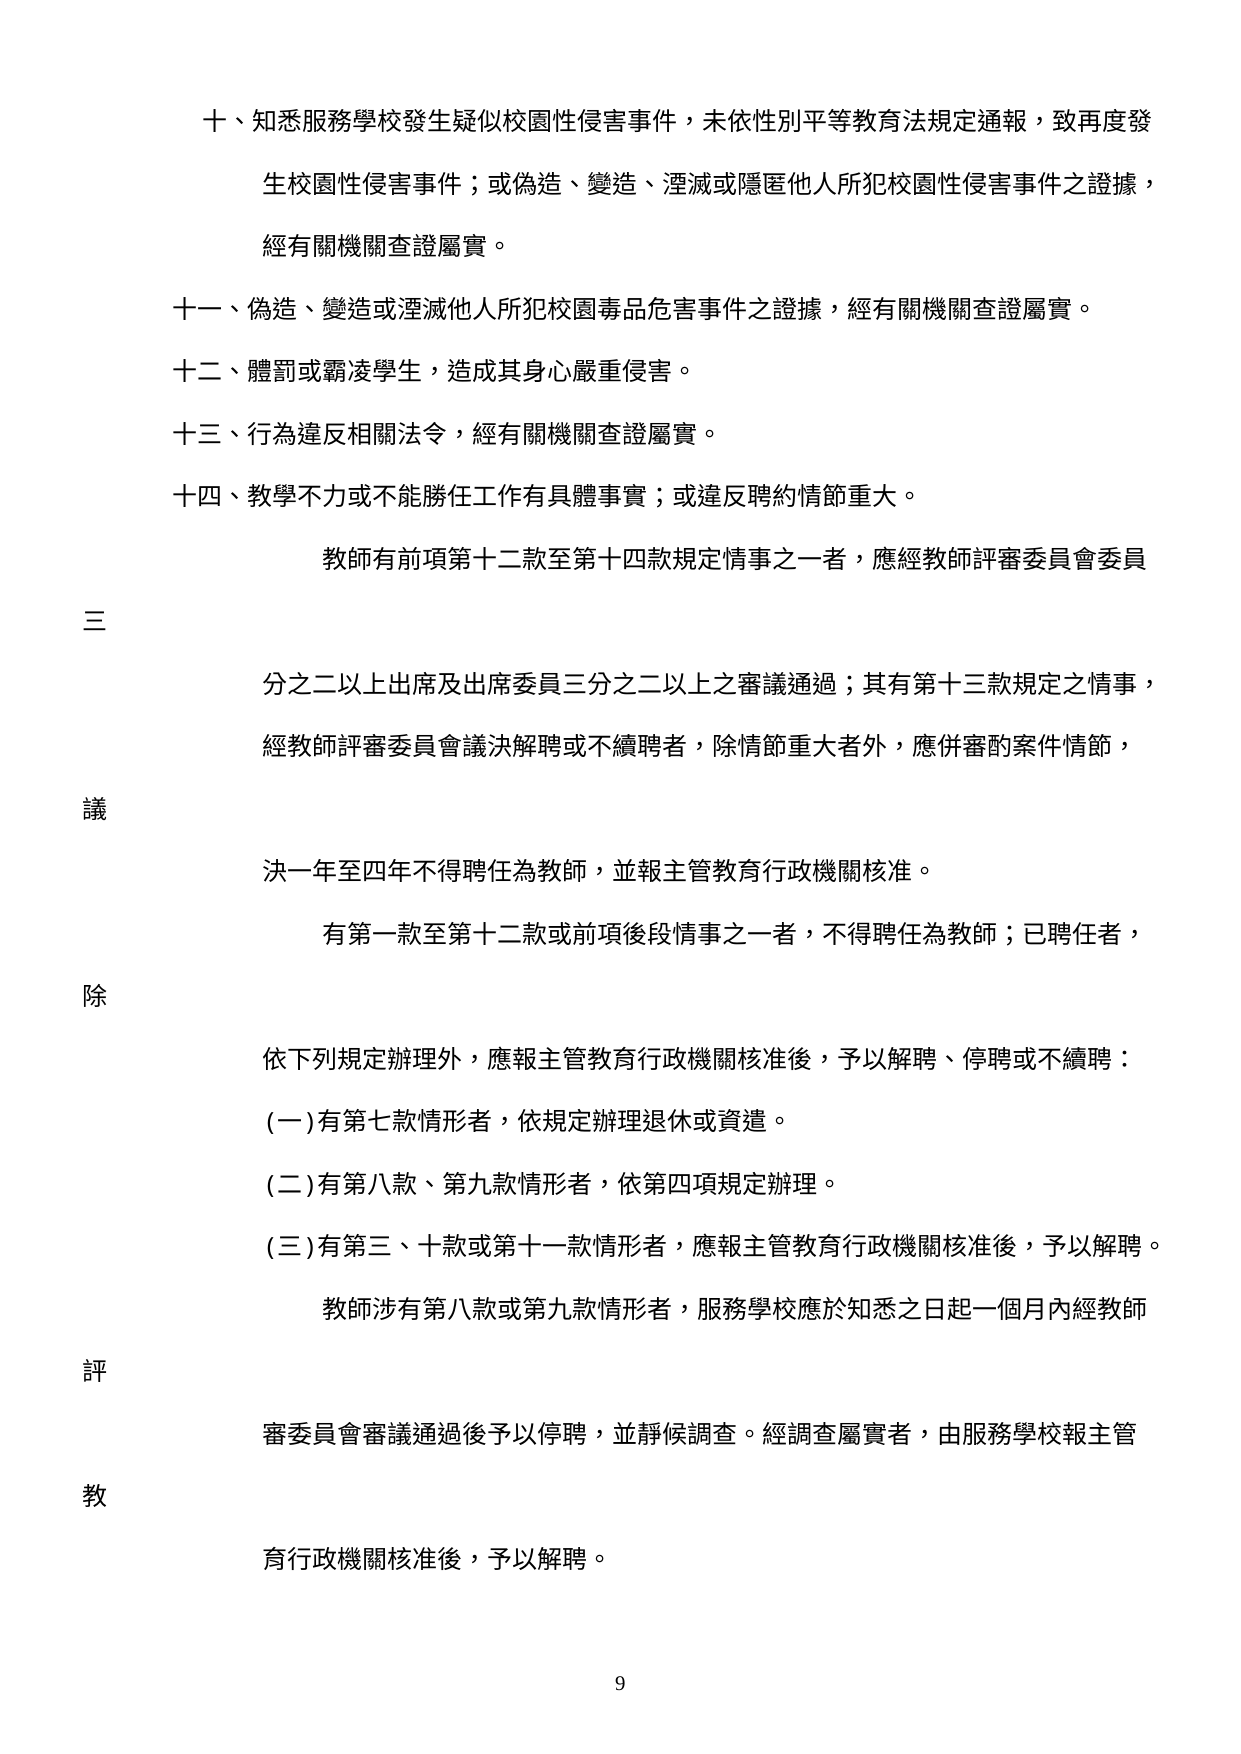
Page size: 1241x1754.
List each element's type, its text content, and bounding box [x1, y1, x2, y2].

text 教師涉有第八款或第九款情形者，服務學校應於知悉之日起一個月內經教師評 [83, 1266, 1157, 1391]
text 審委員會審議通過後予以停聘，並靜候調查。經調查屬實者，由服務學校報主管教 [83, 1391, 1157, 1516]
text 分之二以上出席及出席委員三分之二以上之審議通過；其有第十三款規定之情事， [83, 641, 1157, 703]
text 十一、偽造、變造或湮滅他人所犯校園毒品危害事件之證據，經有關機關查證屬實。 [83, 266, 1157, 328]
text 依下列規定辦理外，應報主管教育行政機關核准後，予以解聘、停聘或不續聘： [83, 1016, 1157, 1078]
text (一)有第七款情形者，依規定辦理退休或資遣。 [83, 1078, 1157, 1141]
text 十三、行為違反相關法令，經有關機關查證屬實。 [83, 391, 1157, 453]
text 教師有前項第十二款至第十四款規定情事之一者，應經教師評審委員會委員三 [83, 516, 1157, 641]
text 決一年至四年不得聘任為教師，並報主管教育行政機關核准。 [83, 828, 1157, 891]
text 有第一款至第十二款或前項後段情事之一者，不得聘任為教師；已聘任者，除 [83, 891, 1157, 1016]
text 十、知悉服務學校發生疑似校園性侵害事件，未依性別平等教育法規定通報，致再度發 [83, 78, 1157, 141]
text (三)有第三、十款或第十一款情形者，應報主管教育行政機關核准後，予以解聘。 [83, 1203, 1157, 1266]
text 十二、體罰或霸凌學生，造成其身心嚴重侵害。 [83, 328, 1157, 391]
text 經有關機關查證屬實。 [83, 203, 1157, 266]
text 經教師評審委員會議決解聘或不續聘者，除情節重大者外，應併審酌案件情節，議 [83, 703, 1157, 828]
text (二)有第八款、第九款情形者，依第四項規定辦理。 [83, 1141, 1157, 1203]
text 育行政機關核准後，予以解聘。 [83, 1516, 1157, 1578]
text 生校園性侵害事件；或偽造、變造、湮滅或隱匿他人所犯校園性侵害事件之證據， [83, 141, 1157, 203]
text 十四、教學不力或不能勝任工作有具體事實；或違反聘約情節重大。 [83, 453, 1157, 516]
